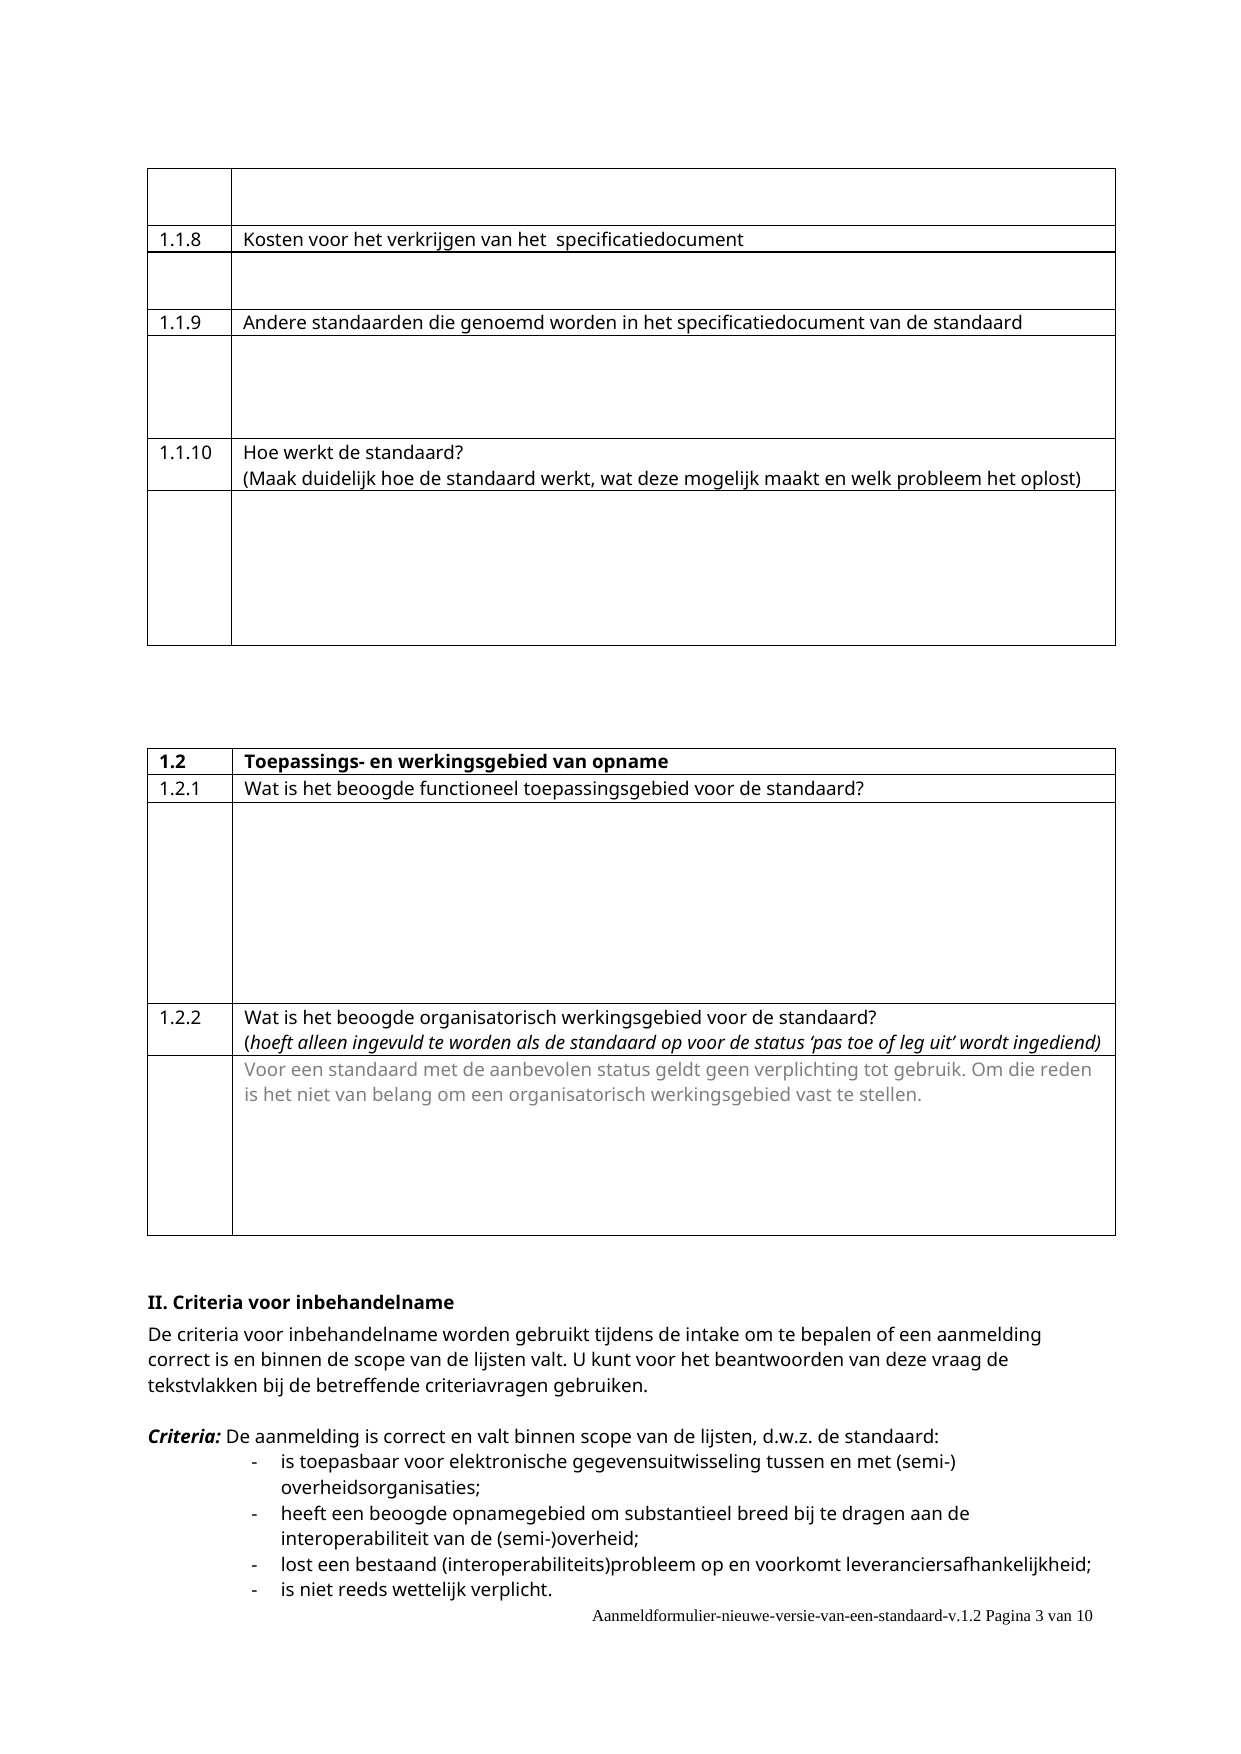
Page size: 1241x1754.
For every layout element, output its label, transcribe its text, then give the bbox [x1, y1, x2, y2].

table_cell Kosten voor het verkrijgen van het specificatiedocument [232, 226, 1115, 251]
table_cell [233, 803, 1115, 1003]
table_cell [148, 803, 232, 1003]
list lost een bestaand (interoperabiliteits)probleem op en voorkomt leveranciersafhankelijkheid; [251, 1551, 1092, 1576]
table_cell [232, 336, 1115, 438]
table_cell [148, 491, 231, 644]
table_header Toepassings- en werkingsgebied van opname [233, 749, 1115, 774]
list heeft een beoogde opnamegebied om substantieel breed bij te dragen aan de interoperabiliteit van de (semi-)overheid; [251, 1500, 1092, 1551]
table_cell [232, 169, 1115, 225]
table_cell [148, 169, 231, 225]
table_cell 1.1.9 [148, 310, 231, 335]
table_cell 1.2.1 [148, 775, 232, 802]
table_cell [232, 253, 1115, 309]
table_cell Voor een standaard met de aanbevolen status geldt geen verplichting tot gebruik. Om die reden is het niet van belang om een organisatorisch werkingsgebied vast te stellen. [233, 1056, 1115, 1235]
list is niet reeds wettelijk verplicht. [251, 1576, 1092, 1602]
table_cell Wat is het beoogde functioneel toepassingsgebied voor de standaard? [233, 775, 1115, 802]
subtitle II. Criteria voor inbehandelname [148, 1289, 1092, 1315]
table_cell Wat is het beoogde organisatorisch werkingsgebied voor de standaard? (hoeft alleen ingevuld te worden als de standaard op voor de status ‘pas toe of leg uit’ wordt ingediend) [233, 1004, 1115, 1055]
table_cell Andere standaarden die genoemd worden in het specificatiedocument van de standaard [232, 310, 1115, 335]
text Criteria: De aanmelding is correct en valt binnen scope van de lijsten, d.w.z. de standaard: [148, 1423, 1092, 1449]
table_cell Hoe werkt de standaard? (Maak duidelijk hoe de standaard werkt, wat deze mogelijk maakt en welk probleem het oplost) [232, 439, 1115, 490]
table_cell [148, 336, 231, 438]
table_header 1.2 [148, 749, 232, 774]
table_cell [232, 491, 1115, 644]
table_cell [148, 1056, 232, 1235]
table_cell 1.1.8 [148, 226, 231, 251]
table_cell 1.1.10 [148, 439, 231, 490]
list is toepasbaar voor elektronische gegevensuitwisseling tussen en met (semi-) overheidsorganisaties; [251, 1449, 1092, 1500]
text De criteria voor inbehandelname worden gebruikt tijdens de intake om te bepalen of een aanmelding correct is en binnen de scope van de lijsten valt. U kunt voor het beantwoorden van deze vraag de tekstvlakken bij de betreffende criteriavragen gebruiken. [148, 1321, 1092, 1398]
table_cell 1.2.2 [148, 1004, 232, 1055]
table_cell [148, 253, 231, 309]
